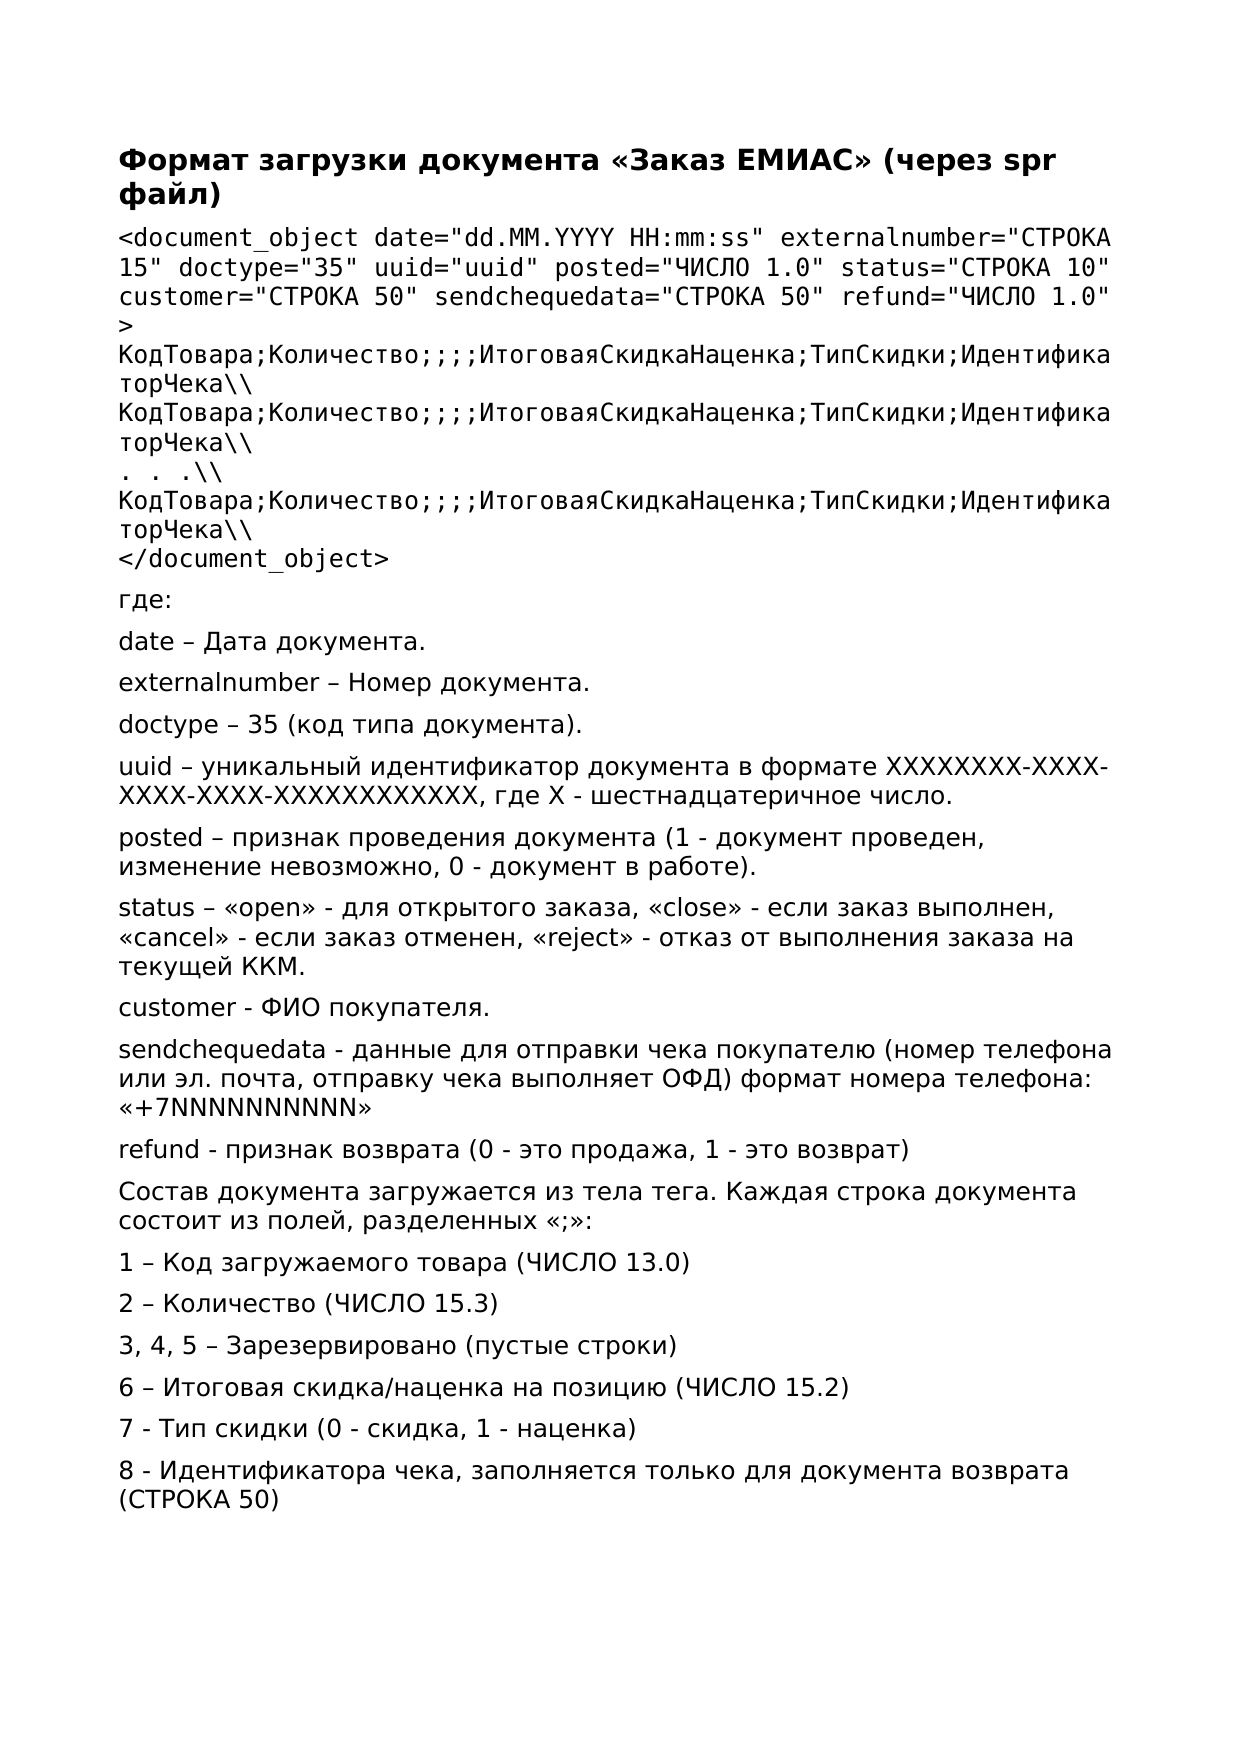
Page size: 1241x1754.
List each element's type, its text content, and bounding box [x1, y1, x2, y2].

text 1 – Код загружаемого товара (ЧИСЛО 13.0) [118, 1248, 1122, 1277]
text externalnumber – Номер документа. [118, 669, 1122, 698]
text 8 - Идентификатора чека, заполняется только для документа возврата (СТРОКА 50) [118, 1456, 1122, 1514]
text refund - признак возврата (0 - это продажа, 1 - это возврат) [118, 1135, 1122, 1164]
text posted – признак проведения документа (1 - документ проведен, изменение невозможно, 0 - документ в работе). [118, 823, 1122, 881]
text <document_object date="dd.MM.YYYY HH:mm:ss" externalnumber="СТРОКА 15" doctype="35" uuid="uuid" posted="ЧИСЛО 1.0" status="СТРОКА 10" customer="СТРОКА 50" sendchequedata="СТРОКА 50" refund="ЧИСЛО 1.0" > КодТовара;Количество;;;;ИтоговаяСкидкаНаценка;ТипСкидки;ИдентификаторЧека\\ КодТовара;Количество;;;;ИтоговаяСкидкаНаценка;ТипСкидки;ИдентификаторЧека\\ . . .\\ КодТовара;Количество;;;;ИтоговаяСкидкаНаценка;ТипСкидки;ИдентификаторЧека\\ </document_object> [118, 223, 1122, 573]
text 2 – Количество (ЧИСЛО 15.3) [118, 1289, 1122, 1319]
text sendchequedata - данные для отправки чека покупателю (номер телефона или эл. почта, отправку чека выполняет ОФД) формат номера телефона: «+7NNNNNNNNNN» [118, 1035, 1122, 1123]
text 3, 4, 5 – Зарезервировано (пустые строки) [118, 1331, 1122, 1360]
text 7 - Тип скидки (0 - скидка, 1 - наценка) [118, 1414, 1122, 1444]
text Состав документа загружается из тела тега. Каждая строка документа состоит из полей, разделенных «;»: [118, 1177, 1122, 1235]
text date – Дата документа. [118, 627, 1122, 656]
text status – «open» - для открытого заказа, «close» - если заказ выполнен, «cancel» - если заказ отменен, «reject» - отказ от выполнения заказа на текущей ККМ. [118, 894, 1122, 981]
text где: [118, 585, 1122, 614]
text customer - ФИО покупателя. [118, 994, 1122, 1023]
text uuid – уникальный идентификатор документа в формате XXXXXXXX-XXXX-XXXX-XXXX-XXXXXXXXXXXX, где X - шестнадцатеричное число. [118, 752, 1122, 810]
text doctype – 35 (код типа документа). [118, 710, 1122, 739]
subtitle Формат загрузки документа «Заказ ЕМИАС» (через spr файл) [118, 143, 1122, 211]
text 6 – Итоговая скидка/наценка на позицию (ЧИСЛО 15.2) [118, 1373, 1122, 1402]
